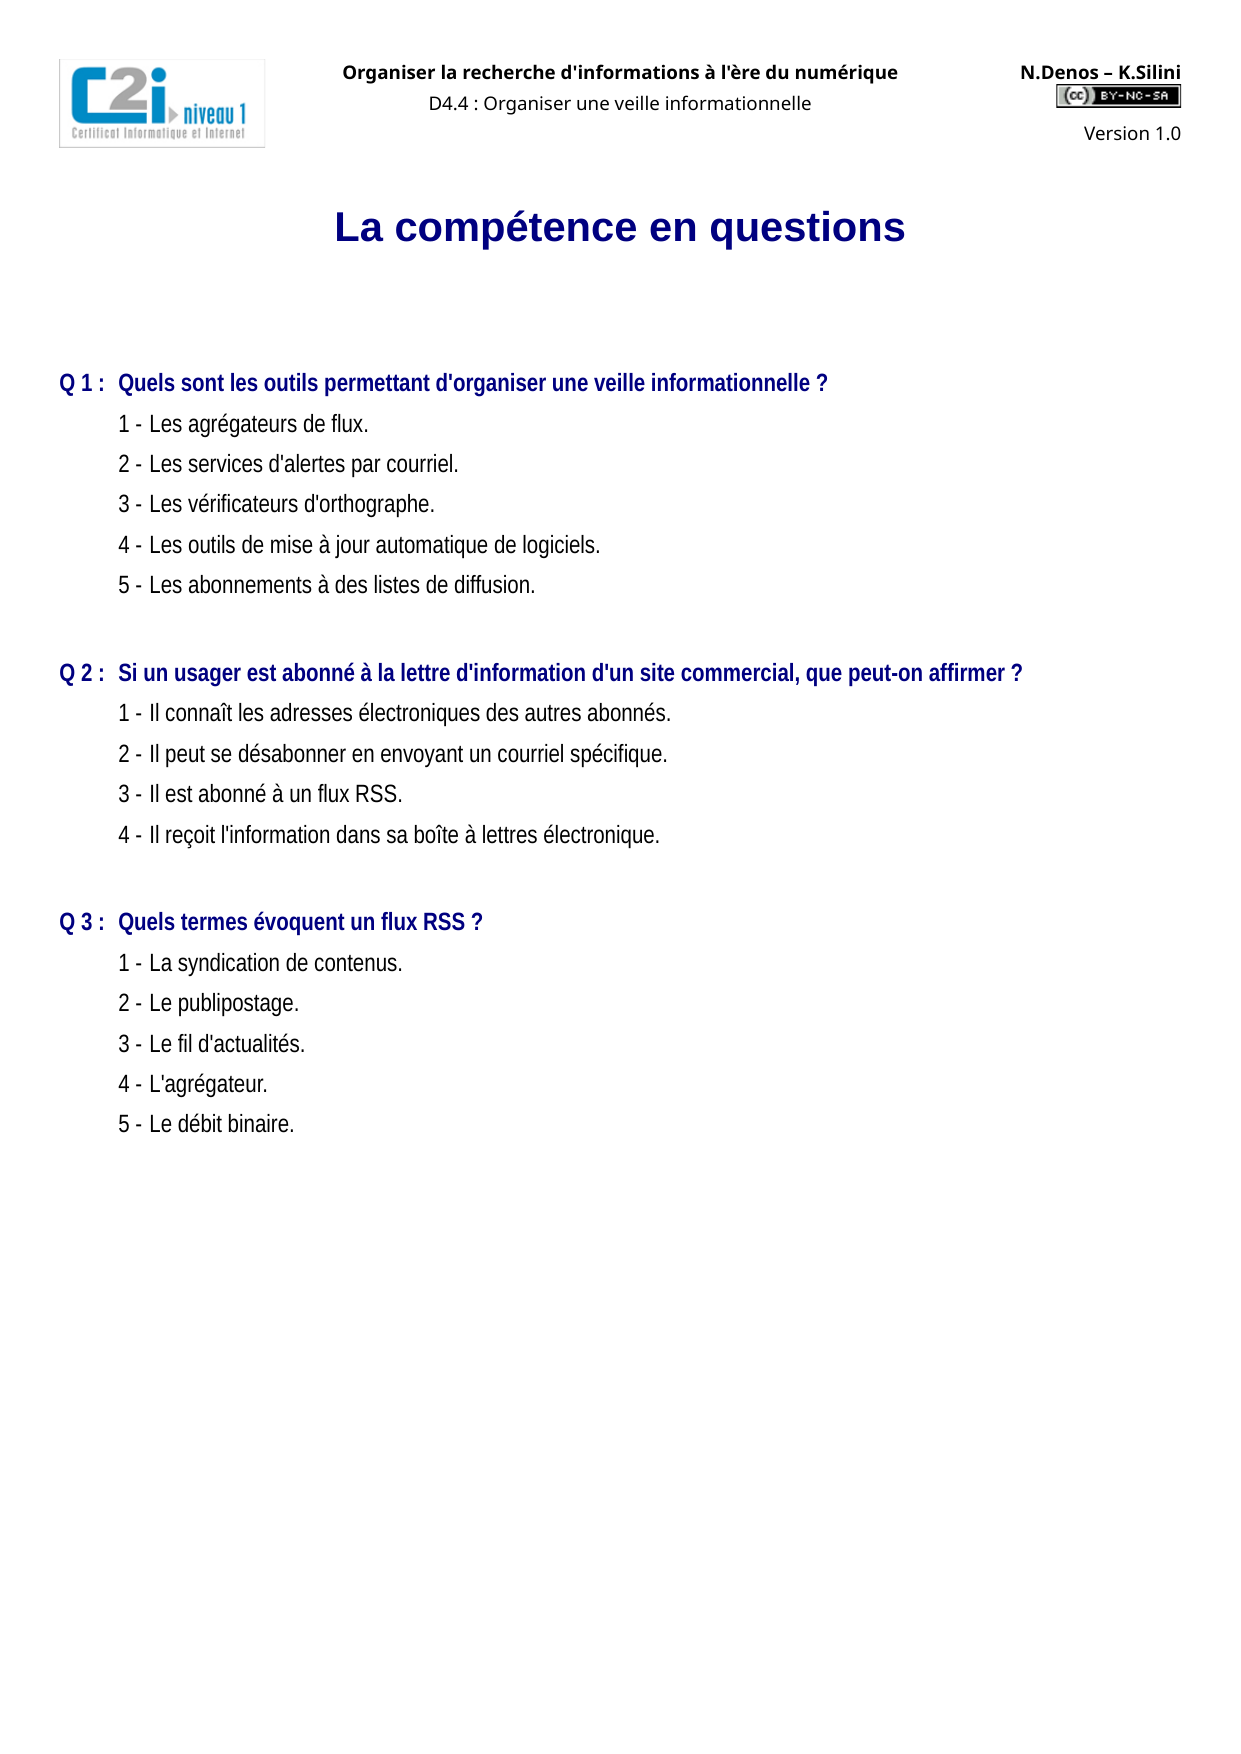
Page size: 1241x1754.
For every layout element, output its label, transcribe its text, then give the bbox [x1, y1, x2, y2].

subtitle Il reçoit l'information dans sa boîte à lettres électronique. [118, 820, 1181, 848]
subtitle Le publipostage. [118, 988, 1181, 1017]
subtitle Il connaît les adresses électroniques des autres abonnés. [118, 698, 1181, 727]
subtitle Quels termes évoquent un flux RSS ? [59, 907, 1181, 936]
subtitle Les services d'alertes par courriel. [118, 449, 1181, 478]
subtitle L'agrégateur. [118, 1069, 1181, 1098]
subtitle Si un usager est abonné à la lettre d'information d'un site commercial, que peut-on affirmer ? [59, 658, 1181, 687]
subtitle Les vérificateurs d'orthographe. [118, 489, 1181, 518]
subtitle Les outils de mise à jour automatique de logiciels. [118, 530, 1181, 558]
subtitle Les abonnements à des listes de diffusion. [118, 570, 1181, 599]
picture [1056, 84, 1182, 108]
subtitle Il est abonné à un flux RSS. [118, 779, 1181, 808]
picture [59, 59, 266, 148]
subtitle Le fil d'actualités. [118, 1029, 1181, 1057]
subtitle Le débit binaire. [118, 1109, 1181, 1138]
subtitle Les agrégateurs de flux. [118, 409, 1181, 437]
subtitle Il peut se désabonner en envoyant un courriel spécifique. [118, 739, 1181, 767]
subtitle La syndication de contenus. [118, 948, 1181, 976]
subtitle La compétence en questions [59, 202, 1181, 250]
subtitle Quels sont les outils permettant d'organiser une veille informationnelle ? [59, 368, 1181, 397]
